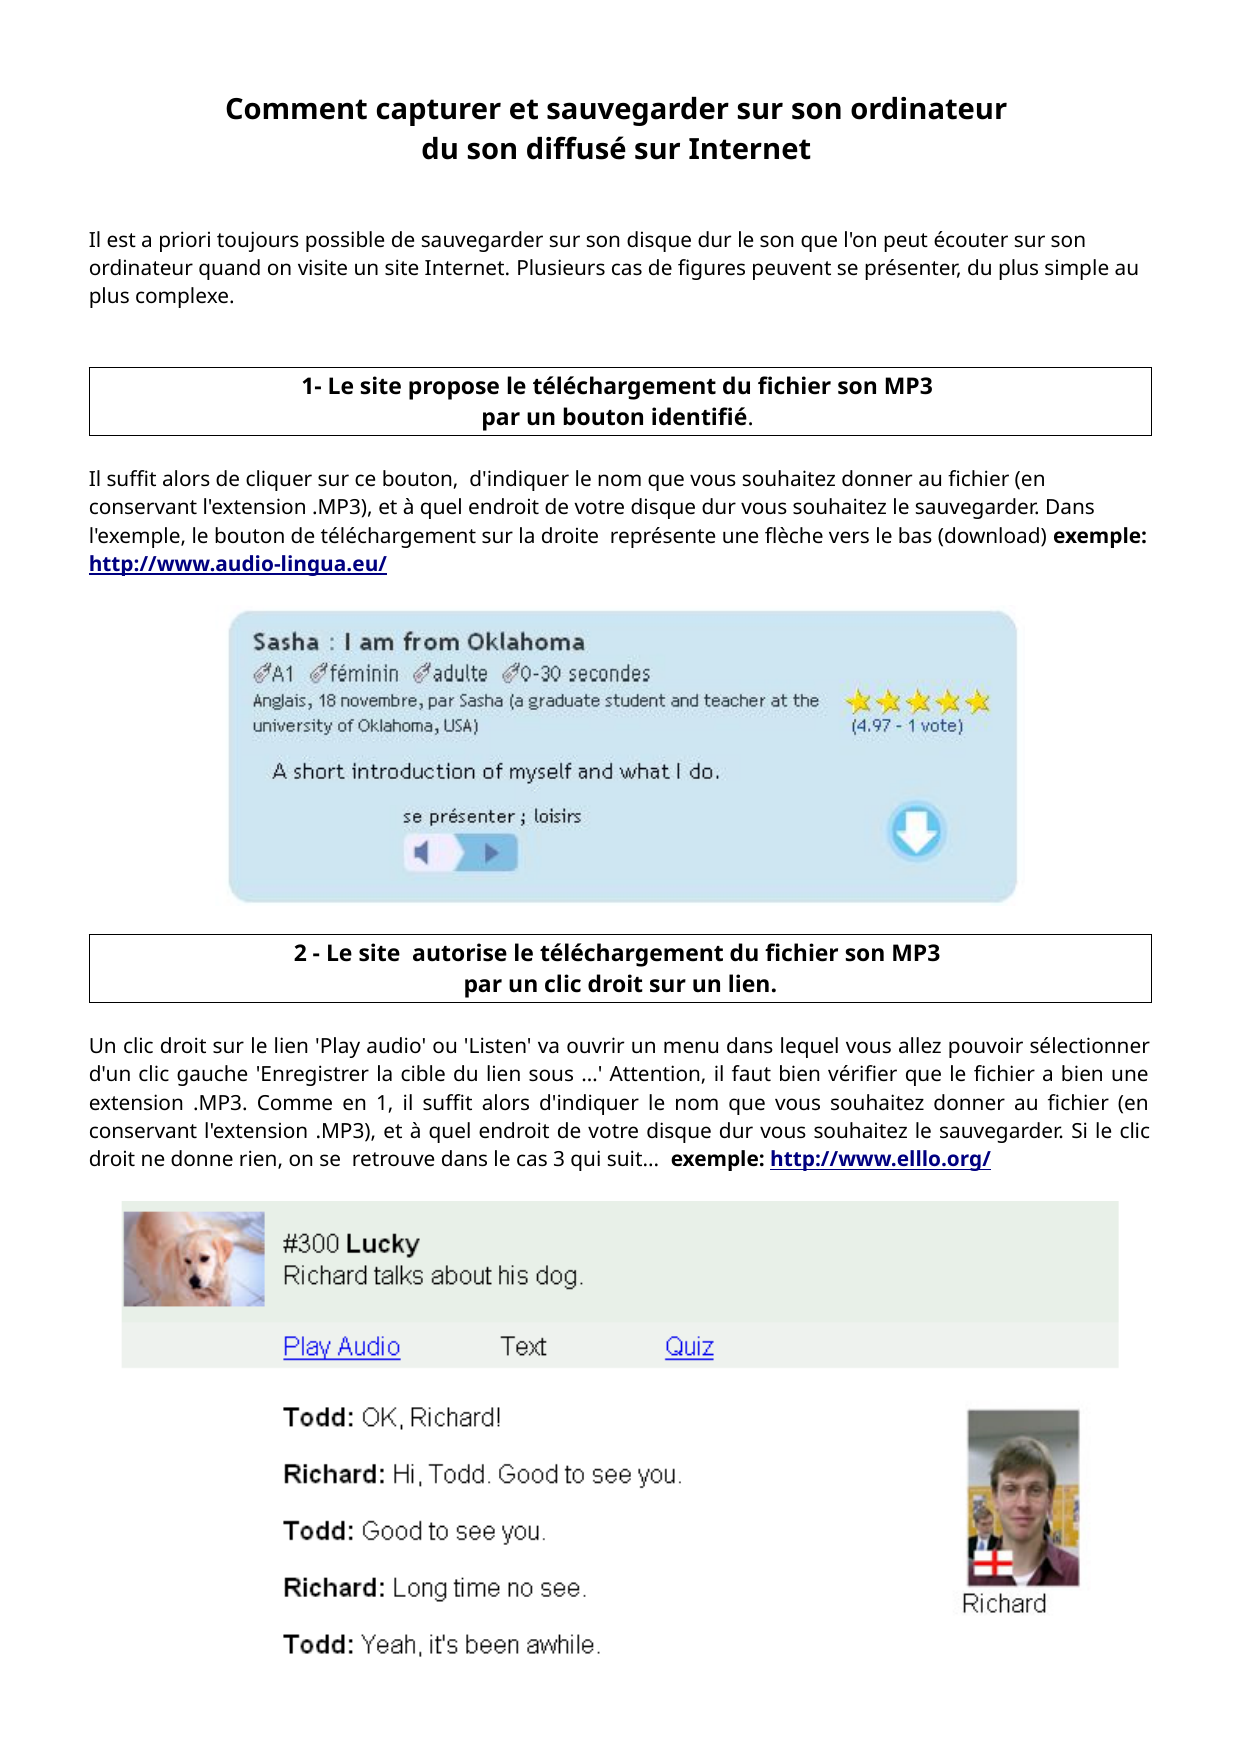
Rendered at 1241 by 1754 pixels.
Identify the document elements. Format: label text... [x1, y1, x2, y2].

text 2 - Le site autorise le téléchargement du fichier son MP3 par un clic droit sur un lien. [90, 935, 1151, 1002]
text 1- Le site propose le téléchargement du fichier son MP3 par un bouton identifié. [90, 368, 1151, 435]
text Comment capturer et sauvegarder sur son ordinateur du son diffusé sur Internet [88, 88, 1152, 196]
picture [215, 605, 1025, 906]
text Il est a priori toujours possible de sauvegarder sur son disque dur le son que l'on peut écouter sur son ordinateur quand on visite un site Internet. Plusieurs cas de figures peuvent se présenter, du plus simple au plus complexe. [88, 196, 1152, 310]
text Un clic droit sur le lien 'Play audio' ou 'Listen' va ouvrir un menu dans lequel vous allez pouvoir sélectionner d'un clic gauche 'Enregistrer la cible du lien sous …' Attention, il faut bien vérifier que le fichier a bien une extension .MP3. Comme en 1, il suffit alors d'indiquer le nom que vous souhaitez donner au fichier (en conservant l'extension .MP3), et à quel endroit de votre disque dur vous souhaitez le sauvegarder. Si le clic droit ne donne rien, on se retrouve dans le cas 3 qui suit... exemple: http://www.elllo.org/ [88, 1031, 1152, 1173]
text Il suffit alors de cliquer sur ce bouton, d'indiquer le nom que vous souhaitez donner au fichier (en conservant l'extension .MP3), et à quel endroit de votre disque dur vous souhaitez le sauvegarder. Dans l'exemple, le bouton de téléchargement sur la droite représente une flèche vers le bas (download) exemple: http://www.audio-lingua.eu/ [88, 464, 1152, 578]
